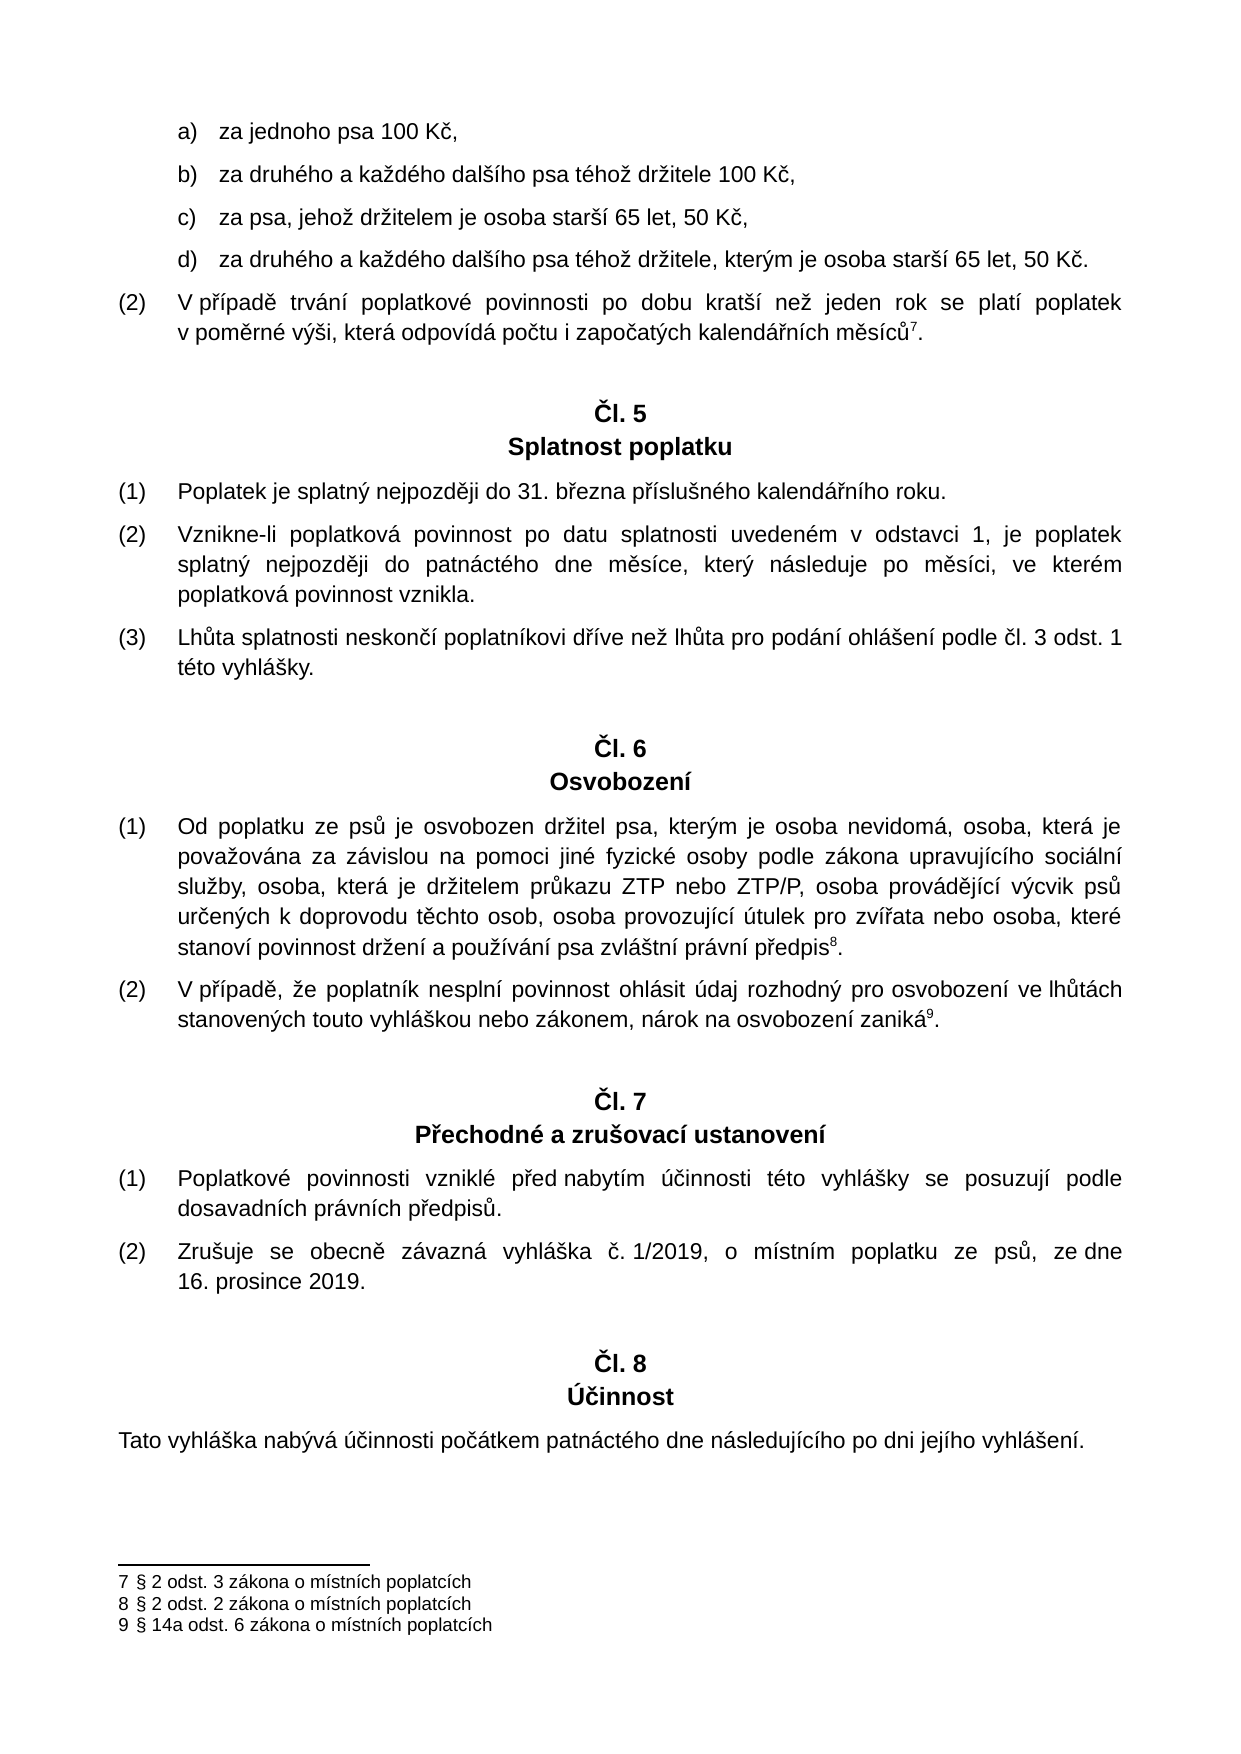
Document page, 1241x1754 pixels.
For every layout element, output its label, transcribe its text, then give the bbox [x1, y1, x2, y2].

list za psa, jehož držitelem je osoba starší 65 let, 50 Kč, [177, 203, 1122, 230]
list za druhého a každého dalšího psa téhož držitele, kterým je osoba starší 65 let, 50 Kč. [177, 246, 1122, 273]
text Tato vyhláška nabývá účinnosti počátkem patnáctého dne následujícího po dni jejího vyhlášení. [118, 1427, 1122, 1453]
list Od poplatku ze psů je osvobozen držitel psa, kterým je osoba nevidomá, osoba, která je považována za závislou na pomoci jiné fyzické osoby podle zákona upravujícího sociální služby, osoba, která je držitelem průkazu ZTP nebo ZTP/P, osoba provádějící výcvik psů určených k doprovodu těchto osob, osoba provozující útulek pro zvířata nebo osoba, které stanoví povinnost držení a používání psa zvláštní právní předpis. [118, 813, 1122, 960]
list V případě trvání poplatkové povinnosti po dobu kratší než jeden rok se platí poplatek v poměrné výši, která odpovídá počtu i započatých kalendářních měsíců. [118, 289, 1122, 346]
subtitle Čl. 6 Osvobození [118, 734, 1122, 796]
list § 2 odst. 2 zákona o místních poplatcích [118, 1592, 1122, 1614]
list Poplatkové povinnosti vzniklé před nabytím účinnosti této vyhlášky se posuzují podle dosavadních právních předpisů. [118, 1165, 1122, 1222]
subtitle Čl. 7 Přechodné a zrušovací ustanovení [118, 1087, 1122, 1148]
subtitle Čl. 8 Účinnost [118, 1348, 1122, 1410]
list § 2 odst. 3 zákona o místních poplatcích [118, 1571, 1122, 1592]
list § 14a odst. 6 zákona o místních poplatcích [118, 1614, 1122, 1635]
list V případě, že poplatník nesplní povinnost ohlásit údaj rozhodný pro osvobození ve lhůtách stanovených touto vyhláškou nebo zákonem, nárok na osvobození zaniká. [118, 976, 1122, 1033]
list Zrušuje se obecně závazná vyhláška č. 1/2019, o místním poplatku ze psů, ze dne 16. prosince 2019. [118, 1238, 1122, 1295]
list za druhého a každého dalšího psa téhož držitele 100 Kč, [177, 161, 1122, 187]
list Poplatek je splatný nejpozději do 31. března příslušného kalendářního roku. [118, 478, 1122, 504]
list Vznikne-li poplatková povinnost po datu splatnosti uvedeném v odstavci 1, je poplatek splatný nejpozději do patnáctého dne měsíce, který následuje po měsíci, ve kterém poplatková povinnost vznikla. [118, 521, 1122, 607]
list Lhůta splatnosti neskončí poplatníkovi dříve než lhůta pro podání ohlášení podle čl. 3 odst. 1 této vyhlášky. [118, 624, 1122, 680]
list za jednoho psa 100 Kč, [177, 118, 1122, 144]
subtitle Čl. 5 Splatnost poplatku [118, 399, 1122, 461]
